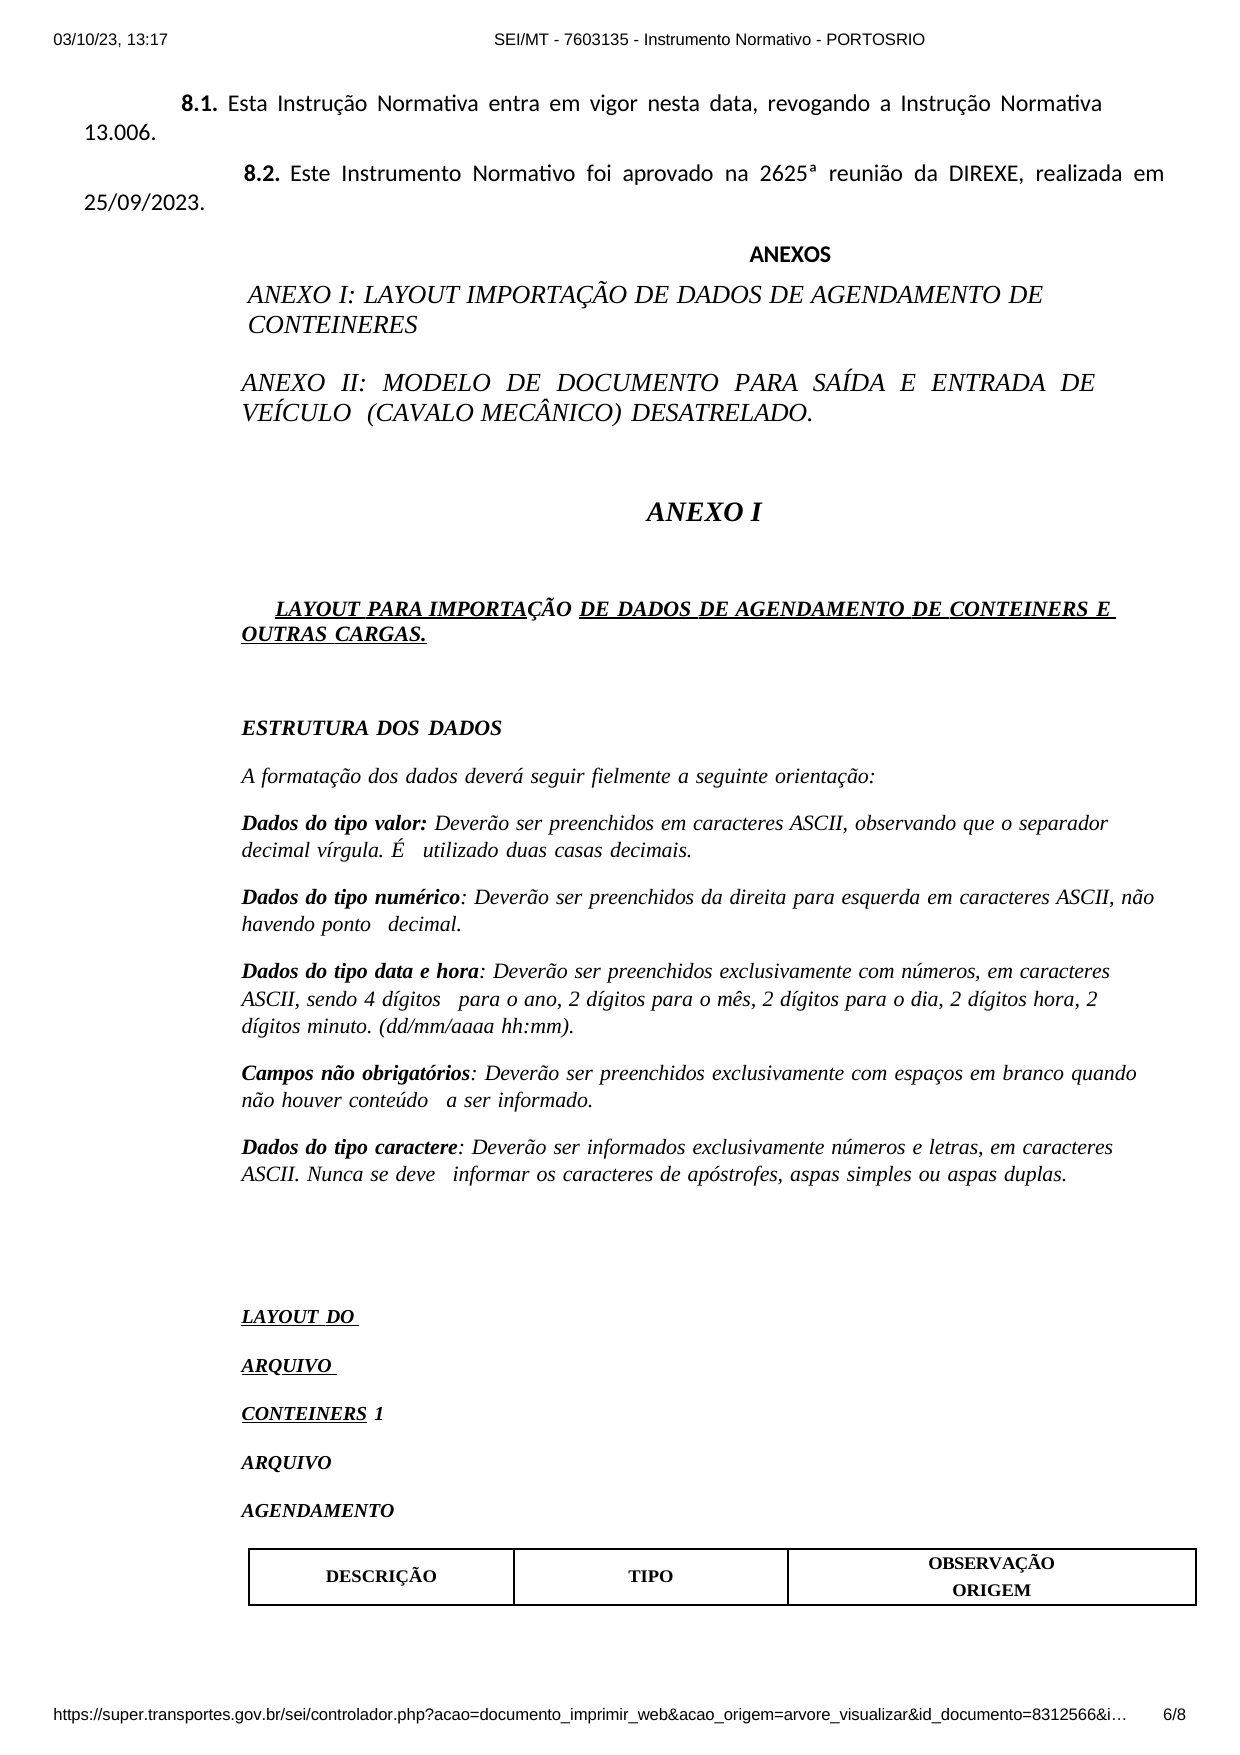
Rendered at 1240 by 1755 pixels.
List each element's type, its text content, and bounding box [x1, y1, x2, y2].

list Esta Instrução Normativa entra em vigor nesta data, revogando a Instrução Normativa [209, 88, 1198, 118]
table_header TIPO [515, 1550, 787, 1604]
text Campos não obrigatórios: Deverão ser preenchidos exclusivamente com espaços em branco quando não houver conteúdo a ser informado. [241, 1060, 1168, 1112]
text Dados do tipo caractere: Deverão ser informados exclusivamente números e letras, em caracteres ASCII. Nunca se deve informar os caracteres de apóstrofes, aspas simples ou aspas duplas. [241, 1134, 1157, 1187]
text ANEXO II: MODELO DE DOCUMENTO PARA SAÍDA E ENTRADA DE VEÍCULO (CAVALO MECÂNICO) DESATRELADO. [241, 367, 1168, 427]
text Dados do tipo data e hora: Deverão ser preenchidos exclusivamente com números, em caracteres ASCII, sendo 4 dígitos para o ano, 2 dígitos para o mês, 2 dígitos para o dia, 2 dígitos hora, 2 dígitos minuto. (dd/mm/aaaa hh:mm). [241, 958, 1157, 1038]
text 25/09/2023. [84, 187, 207, 217]
subtitle ANEXO I: LAYOUT IMPORTAÇÃO DE DADOS DE AGENDAMENTO DE CONTEINERES [248, 279, 1198, 339]
text A formatação dos dados deverá seguir fielmente a seguinte orientação: [241, 763, 1198, 788]
text 13.006. [84, 117, 207, 147]
text ESTRUTURA DOS DADOS [241, 715, 1198, 741]
table_header DESCRIÇÃO [250, 1550, 513, 1604]
text Dados do tipo numérico: Deverão ser preenchidos da direita para esquerda em caracteres ASCII, não havendo ponto decimal. [241, 884, 1157, 937]
text ANEXOS [254, 239, 1240, 268]
text LAYOUT DO ARQUIVO CONTEINERS 1 ARQUIVO AGENDAMENTO [241, 1305, 421, 1522]
text ANEXO I [560, 495, 850, 527]
text LAYOUT PARA IMPORTAÇÃO DE DADOS DE AGENDAMENTO DE CONTEINERS E OUTRAS CARGAS. [241, 596, 1198, 646]
table_header OBSERVAÇÃO ORIGEM [789, 1550, 1195, 1604]
text Dados do tipo valor: Deverão ser preenchidos em caracteres ASCII, observando que o separador decimal vírgula. É utilizado duas casas decimais. [241, 810, 1157, 862]
list Este Instrumento Normativo foi aprovado na 2625ª reunião da DIREXE, realizada em [243, 158, 1198, 188]
